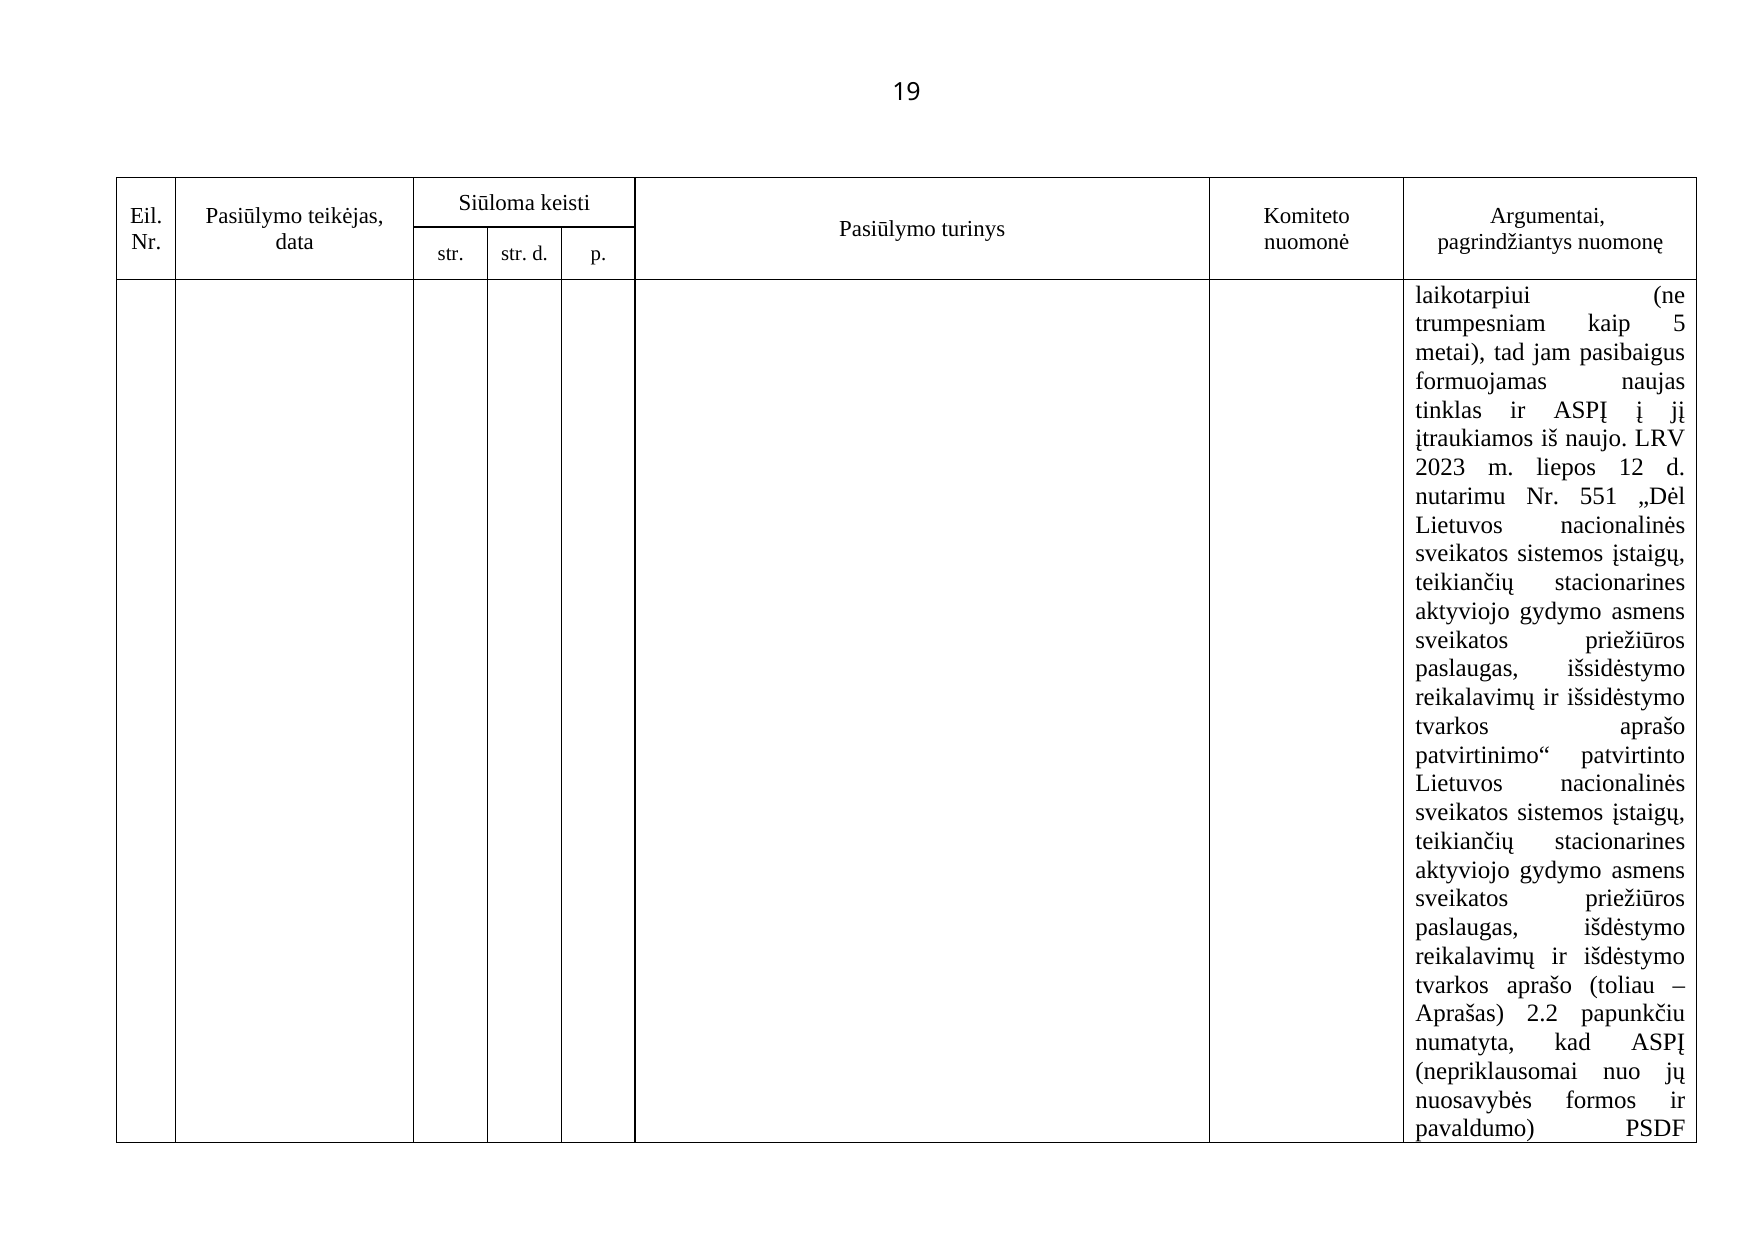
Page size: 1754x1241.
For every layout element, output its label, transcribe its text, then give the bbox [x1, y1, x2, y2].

table_header Eil. Nr. [117, 178, 175, 279]
table_cell [414, 280, 487, 1142]
table_cell Jaunųjų gydytojų asociacija (toliau –Asociacija) gavo Lietuvos Respublikos Seimo Sveikatos reikalų komiteto (toliau – Komitetas) 2023 m. lapkričio 15 d. sprendimą Nr. 111 S-36 Dėl Lietuvos Respublikos sveikatos draudimo įstatymo Nr. I-1343 4, 6, 7, 8, 9, 91, 92, 11, 121, 14, 18, 20, 23, 26, 261, 262, 27, 28, 30, 31 straipsnių, V ir VI skyrių pakeitimo bei 32, 33, 34, 35 ir 36 straipsnių pripažinimo netekusiais galios įstatymo projekto (toliau bendrai – Įstatymo projektas) bei lydimųjų įstatymų pakeitimo projektų. Komitetas kreipėsi į Asociaciją su prašymu pateikti išvadas dėl Įstatymo projekto. Asociacija pirmiausia reiškia padėką Komitetui ne tik už tai, kad imamasi darbo tvarkant sveikatos sistemos politiką, bet ir už išreikštą pasitikėjimą Asociacijos narių nuomone. Toliau Asociacija teikia savo pastabas dėl Įstatymo projekte ir jo lydimuosiuose teises aktuose siūlomo reguliavimo. Asociacija vienareikšmiškai sveikina iniciatyvą: KONSOLIDUOTI Privalomojo sveikatos draudimo (toliau – PSD) valdymo struktūrą perduodant Valstybinei ligonių kasai penkių pavaldžių teritorinių ligonių kasos funkcijas ir sujungiant jas į vieną juridinį asmenį; (ii) keisti Sveikatos draudimo (toliau – SDĮ) ir Neįgaliųjų socialinės integracijos įstatymus, kiek tai liečia neįgaliųjų socialinės integracijos klausimus. Tačiau Asociacijai kai kurie Įstatymo projekto punktai kelia abejonių – konkrečiai pakeitimai, numatyti SDĮ 92 str. 3 d. ir 26 straipsniuose. 1. Dėl SDĮ 92 str. 3 d. pakeitimų Asociacijos nuomone, iniciatyva tobulinti paraiškų padavimo procesą ir sveikatos priežiūros paslaugų įrašymą į PSDF biudžeto lėšomis apmokamų paslaugų sąrašą (toliau – Sąrašas) savo esme yra tikslinga. Tačiau dabartinėje SDĮ 92 str. 3 d. formuluotėje Asociacija pasigedo galimybės pavienėms sveikatos priežiūros įstaigoms ir pacientų organizacijoms kreiptis dėl paslaugų įrašymo į Sąrašą. Pacientų organizacijos puikiai žino, kokių valstybės laiduojamų paslaugų reikia jų atstovaujamiems pacientams. Jos geriausiai susipažinusios su pacientų problemomis, išgyvenimais, gauna atgalinį ryšį iš pacientų ir todėl kai kuriais atvejais tokios asociacijos netgi aktyviau atstovauja pacientus nei gydytojų asociacijos ar universitetinės ligoninės. Be to, kai kurios labai specializuotos sveikatos priežiūros įstaigos (pvz. slaugos ligoninės, dializės centrai ir t.t.) taip pat turi reikalingų ekspertinių įžvalgų dėl konkrečių siauro spektro paslaugų. Asociacijos manymu, SDĮ 92 str. 3 d. nuostata turėtų būti keičiama taip, kad siūlymą dėl paslaugų įrašymo į Sąrašą ar išbraukimo iš jo galėtų pateikti ne tik dabar išvardinti subjektai, bet ir pavienės sveikatos priežiūros įstaigos bei pacientus vienijančios organizacijos. 2. DĖL SDĮ 26 str. pakeitimų SDĮ 26 str. pakeitimo projektu numatoma, jog sutartys su asmens sveikatos priežiūros įstaigomis dėl aktyviojo stacionarinio gydymo paslaugų bus sudaromos atsižvelgiant į LNSS stacionarinių paslaugų tinkle esančių įstaigų teikiamų paslaugų poreikį ir mastą. Į šį tinklą įstaigos bus įrašomos 5 metams. Vadinasi tos įstaigos, kurios šiai dienai yra arba iki įstatymo projekto įsigaliojimo bus įtrauktos į LNSS sistemą, 5 metams įgis konkurencinį pranašumą nepriklausomai nuo jokių objektyvių kriterijų – nei nuo paslaugų kokybe3s, nei nuo prieinamumo, nei nuo jų veiklos efektyvumo. Be to, visiskai neatsižvelgiama į kiekvienos iš tų įstaigų individualius paje3gumus. Ateityje, kai praeis 5 metai ir ateis laikas spręsti de3l naujų ASPĮ įtraukimo į tinklą, pirmiausia bus vertinama ar pats LNSS tinklas (o ne konkreti ASPĮ) patenkina paslaugų mastą ir poreikį. Tačiau nenumatoma vertinti, ar konkreti paviene3 LNSS tinklo įstaiga turi pakankamai paje3gumų patenkinti poreikį savo individualiu lygmeniu. Dabartinė projekto redakcija palieka galimybę silpnesnėms tinklo įstaigoms pasiremti stipresniųjų paje3gumais (kadangi vertinami ne įstaigų, o tinklo pajėgumai) o tai reikš, jog naujoms, efektyvesnėms ir kokybiškiau valdomoms įstaigoms į LNSS tinklą pakliūti nebus realių galimybių. Asociacijai kyla klausimų, ar tokia sistema yra objektyvi? Asociacijos įsitikinimu, į tinklą naujos ASPĮ turėtų būti priimamos remiantis objektyviais išmatuojamais kriterijais, kurie skatintų konkurenciją tarp individualių įstaigų ir sudarytų galimybes efektyvesnėms įstaigoms pakliūti į LNSS tinklą. Asociacijos įsitikinimu, SDĮ 26 str. turėtų būti įtvirtinami konkretūs atrinkimo į LNSS tinklą kriterijai ir galimybė įvertinti ar pavienės LNSS tinklo įstaigos yra paje3gios patenkinti joms tenkantį poreikį. Dėl kitų Įstatymo projekto pakeitimų Asociacija pastebėjimų neturi. [636, 280, 1209, 1142]
table_header Pasiūlymo turinys [636, 178, 1209, 279]
table_cell [117, 280, 175, 1142]
table_cell str. d. [488, 228, 561, 279]
table_header Komiteto nuomonė [1210, 178, 1403, 279]
table_cell [488, 280, 561, 1142]
table_header Siūloma keisti [414, 178, 634, 226]
table_cell [176, 280, 413, 1142]
table_cell p. [562, 228, 634, 279]
table_cell [1210, 280, 1403, 1142]
table_header Pasiūlymo teikėjas, data [176, 178, 413, 279]
table_header Argumentai, pagrindžiantys nuomonę [1404, 178, 1696, 279]
table_cell laikotarpiui (ne trumpesniam kaip 5 metai), tad jam pasibaigus formuojamas naujas tinklas ir ASPĮ į jį įtraukiamos iš naujo. LRV 2023 m. liepos 12 d. nutarimu Nr. 551 „Dėl Lietuvos nacionalinės sveikatos sistemos įstaigų, teikiančių stacionarines aktyviojo gydymo asmens sveikatos priežiūros paslaugas, išsidėstymo reikalavimų ir išsidėstymo tvarkos aprašo patvirtinimo“ patvirtinto Lietuvos nacionalinės sveikatos sistemos įstaigų, teikiančių stacionarines aktyviojo gydymo asmens sveikatos priežiūros paslaugas, išdėstymo reikalavimų ir išdėstymo tvarkos aprašo (toliau – Aprašas) 2.2 papunkčiu numatyta, kad ASPĮ (nepriklausomai nuo jų nuosavybės formos ir pavaldumo) PSDF [1404, 280, 1696, 1142]
table_cell [562, 280, 634, 1142]
table_cell str. [414, 228, 487, 279]
